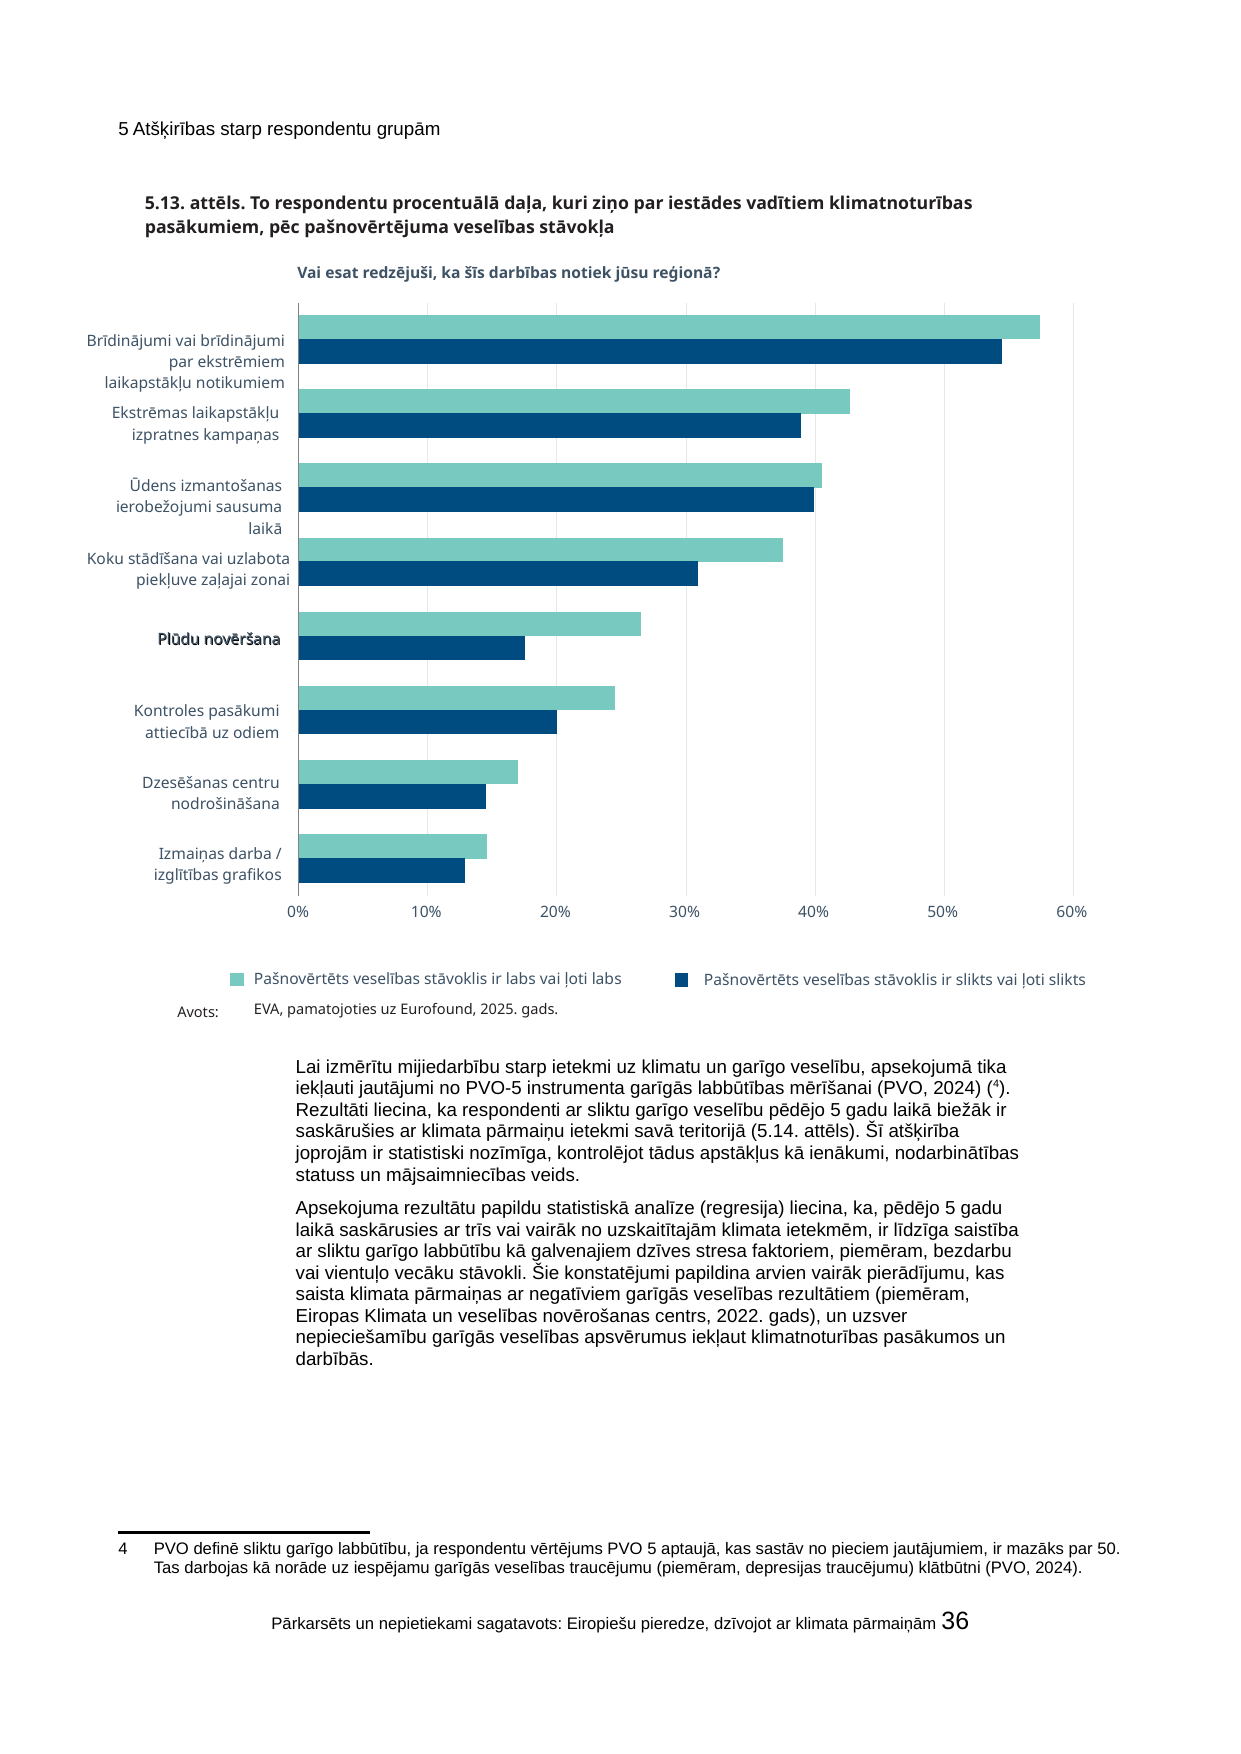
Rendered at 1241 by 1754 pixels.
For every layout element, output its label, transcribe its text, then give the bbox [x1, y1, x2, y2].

text Lai izmērītu mijiedarbību starp ietekmi uz klimatu un garīgo veselību, apsekojumā tika iekļauti jautājumi no PVO-5 instrumenta garīgās labbūtības mērīšanai (PVO, 2024) (). Rezultāti liecina, ka respondenti ar sliktu garīgo veselību pēdējo 5 gadu laikā biežāk ir saskārušies ar klimata pārmaiņu ietekmi savā teritorijā (5.14. attēls). Šī atšķirība joprojām ir statistiski nozīmīga, kontrolējot tādus apstākļus kā ienākumi, nodarbinātības statuss un mājsaimniecības veids. [295, 1056, 1022, 1185]
text PVO definē sliktu garīgo labbūtību, ja respondentu vērtējums PVO 5 aptaujā, kas sastāv no pieciem jautājumiem, ir mazāks par 50. Tas darbojas kā norāde uz iespējamu garīgās veselības traucējumu (piemēram, depresijas traucējumu) klātbūtni (PVO, 2024). [118, 1538, 1122, 1577]
text Apsekojuma rezultātu papildu statistiskā analīze (regresija) liecina, ka, pēdējo 5 gadu laikā saskārusies ar trīs vai vairāk no uzskaitītajām klimata ietekmēm, ir līdzīga saistība ar sliktu garīgo labbūtību kā galvenajiem dzīves stresa faktoriem, piemēram, bezdarbu vai vientuļo vecāku stāvokli. Šie konstatējumi papildina arvien vairāk pierādījumu, kas saista klimata pārmaiņas ar negatīviem garīgās veselības rezultātiem (piemēram, Eiropas Klimata un veselības novērošanas centrs, 2022. gads), un uzsver nepieciešamību garīgās veselības apsvērumus iekļaut klimatnoturības pasākumos un darbībās. [295, 1197, 1022, 1369]
